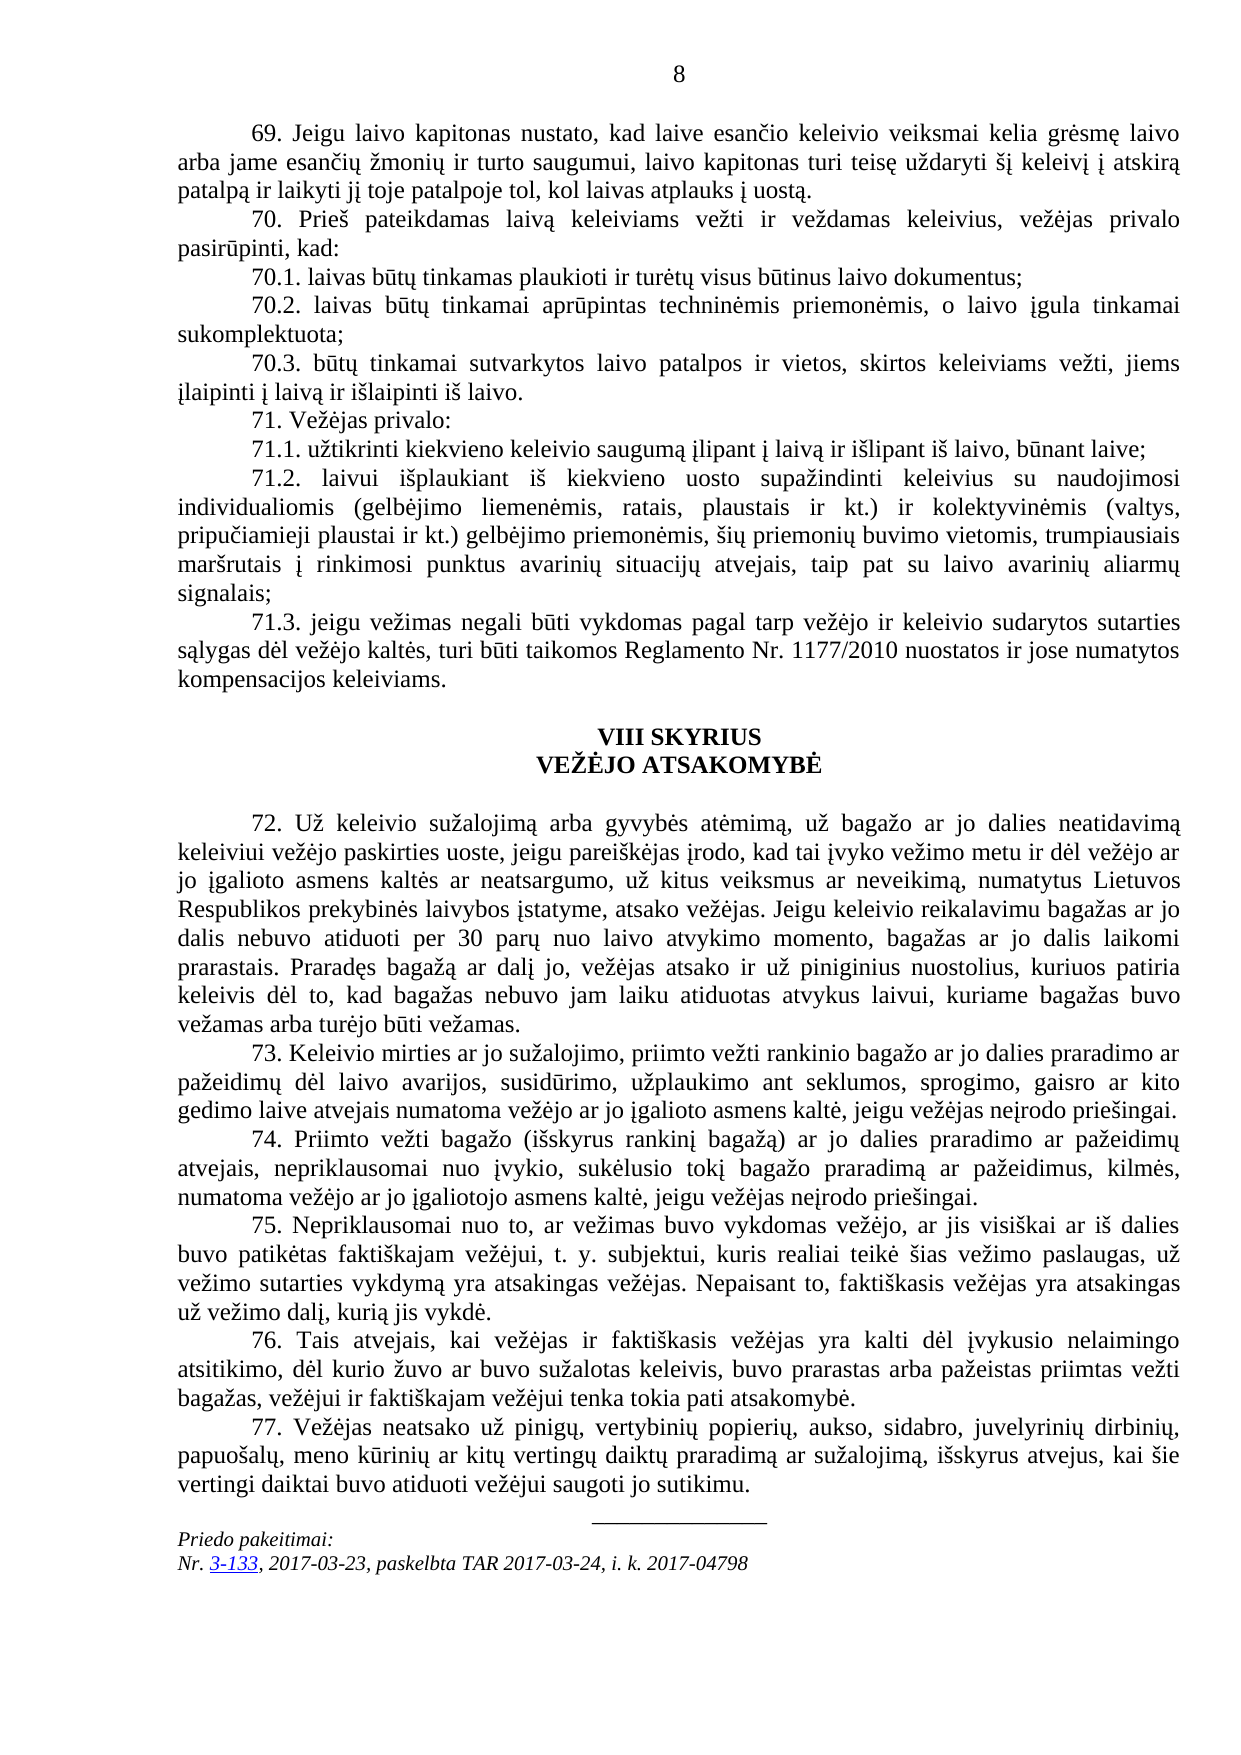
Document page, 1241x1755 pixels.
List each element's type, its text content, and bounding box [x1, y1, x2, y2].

text 71. Vežėjas privalo: [177, 406, 1181, 434]
text 69. Jeigu laivo kapitonas nustato, kad laive esančio keleivio veiksmai kelia grėsmę laivo arba jame esančių žmonių ir turto saugumui, laivo kapitonas turi teisę uždaryti šį keleivį į atskirą patalpą ir laikyti jį toje patalpoje tol, kol laivas atplauks į uostą. [177, 118, 1181, 204]
text 77. Vežėjas neatsako už pinigų, vertybinių popierių, aukso, sidabro, juvelyrinių dirbinių, papuošalų, meno kūrinių ar kitų vertingų daiktų praradimą ar sužalojimą, išskyrus atvejus, kai šie vertingi daiktai buvo atiduoti vežėjui saugoti jo sutikimu. [177, 1412, 1181, 1498]
text 70.1. laivas būtų tinkamas plaukioti ir turėtų visus būtinus laivo dokumentus; [177, 262, 1181, 291]
text VEŽĖJO ATSAKOMYBĖ [177, 751, 1181, 779]
text 70.2. laivas būtų tinkamai aprūpintas techninėmis priemonėmis, o laivo įgula tinkamai sukomplektuota; [177, 291, 1181, 348]
text 76. Tais atvejais, kai vežėjas ir faktiškasis vežėjas yra kalti dėl įvykusio nelaimingo atsitikimo, dėl kurio žuvo ar buvo sužalotas keleivis, buvo prarastas arba pažeistas priimtas vežti bagažas, vežėjui ir faktiškajam vežėjui tenka tokia pati atsakomybė. [177, 1326, 1181, 1412]
text Priedo pakeitimai: [177, 1527, 1181, 1551]
text Nr. 3-133, 2017-03-23, paskelbta TAR 2017-03-24, i. k. 2017-04798 [177, 1551, 1181, 1575]
text 71.2. laivui išplaukiant iš kiekvieno uosto supažindinti keleivius su naudojimosi individualiomis (gelbėjimo liemenėmis, ratais, plaustais ir kt.) ir kolektyvinėmis (valtys, pripučiamieji plaustai ir kt.) gelbėjimo priemonėmis, šių priemonių buvimo vietomis, trumpiausiais maršrutais į rinkimosi punktus avarinių situacijų atvejais, taip pat su laivo avarinių aliarmų signalais; [177, 463, 1181, 607]
text VIII SKYRIUS [177, 722, 1181, 751]
text 71.1. užtikrinti kiekvieno keleivio saugumą įlipant į laivą ir išlipant iš laivo, būnant laive; [177, 434, 1181, 463]
text 70.3. būtų tinkamai sutvarkytos laivo patalpos ir vietos, skirtos keleiviams vežti, jiems įlaipinti į laivą ir išlaipinti iš laivo. [177, 348, 1181, 406]
text 70. Prieš pateikdamas laivą keleiviams vežti ir veždamas keleivius, vežėjas privalo pasirūpinti, kad: [177, 204, 1181, 262]
text 75. Nepriklausomai nuo to, ar vežimas buvo vykdomas vežėjo, ar jis visiškai ar iš dalies buvo patikėtas faktiškajam vežėjui, t. y. subjektui, kuris realiai teikė šias vežimo paslaugas, už vežimo sutarties vykdymą yra atsakingas vežėjas. Nepaisant to, faktiškasis vežėjas yra atsakingas už vežimo dalį, kurią jis vykdė. [177, 1211, 1181, 1326]
text 71.3. jeigu vežimas negali būti vykdomas pagal tarp vežėjo ir keleivio sudarytos sutarties sąlygas dėl vežėjo kaltės, turi būti taikomos Reglamento Nr. 1177/2010 nuostatos ir jose numatytos kompensacijos keleiviams. [177, 607, 1181, 693]
text ______________ [177, 1498, 1181, 1527]
text 73. Keleivio mirties ar jo sužalojimo, priimto vežti rankinio bagažo ar jo dalies praradimo ar pažeidimų dėl laivo avarijos, susidūrimo, užplaukimo ant seklumos, sprogimo, gaisro ar kito gedimo laive atvejais numatoma vežėjo ar jo įgalioto asmens kaltė, jeigu vežėjas neįrodo priešingai. [177, 1038, 1181, 1124]
text 72. Už keleivio sužalojimą arba gyvybės atėmimą, už bagažo ar jo dalies neatidavimą keleiviui vežėjo paskirties uoste, jeigu pareiškėjas įrodo, kad tai įvyko vežimo metu ir dėl vežėjo ar jo įgalioto asmens kaltės ar neatsargumo, už kitus veiksmus ar neveikimą, numatytus Lietuvos Respublikos prekybinės laivybos įstatyme, atsako vežėjas. Jeigu keleivio reikalavimu bagažas ar jo dalis nebuvo atiduoti per 30 parų nuo laivo atvykimo momento, bagažas ar jo dalis laikomi prarastais. Praradęs bagažą ar dalį jo, vežėjas atsako ir už piniginius nuostolius, kuriuos patiria keleivis dėl to, kad bagažas nebuvo jam laiku atiduotas atvykus laivui, kuriame bagažas buvo vežamas arba turėjo būti vežamas. [177, 808, 1181, 1038]
text 74. Priimto vežti bagažo (išskyrus rankinį bagažą) ar jo dalies praradimo ar pažeidimų atvejais, nepriklausomai nuo įvykio, sukėlusio tokį bagažo praradimą ar pažeidimus, kilmės, numatoma vežėjo ar jo įgaliotojo asmens kaltė, jeigu vežėjas neįrodo priešingai. [177, 1124, 1181, 1211]
